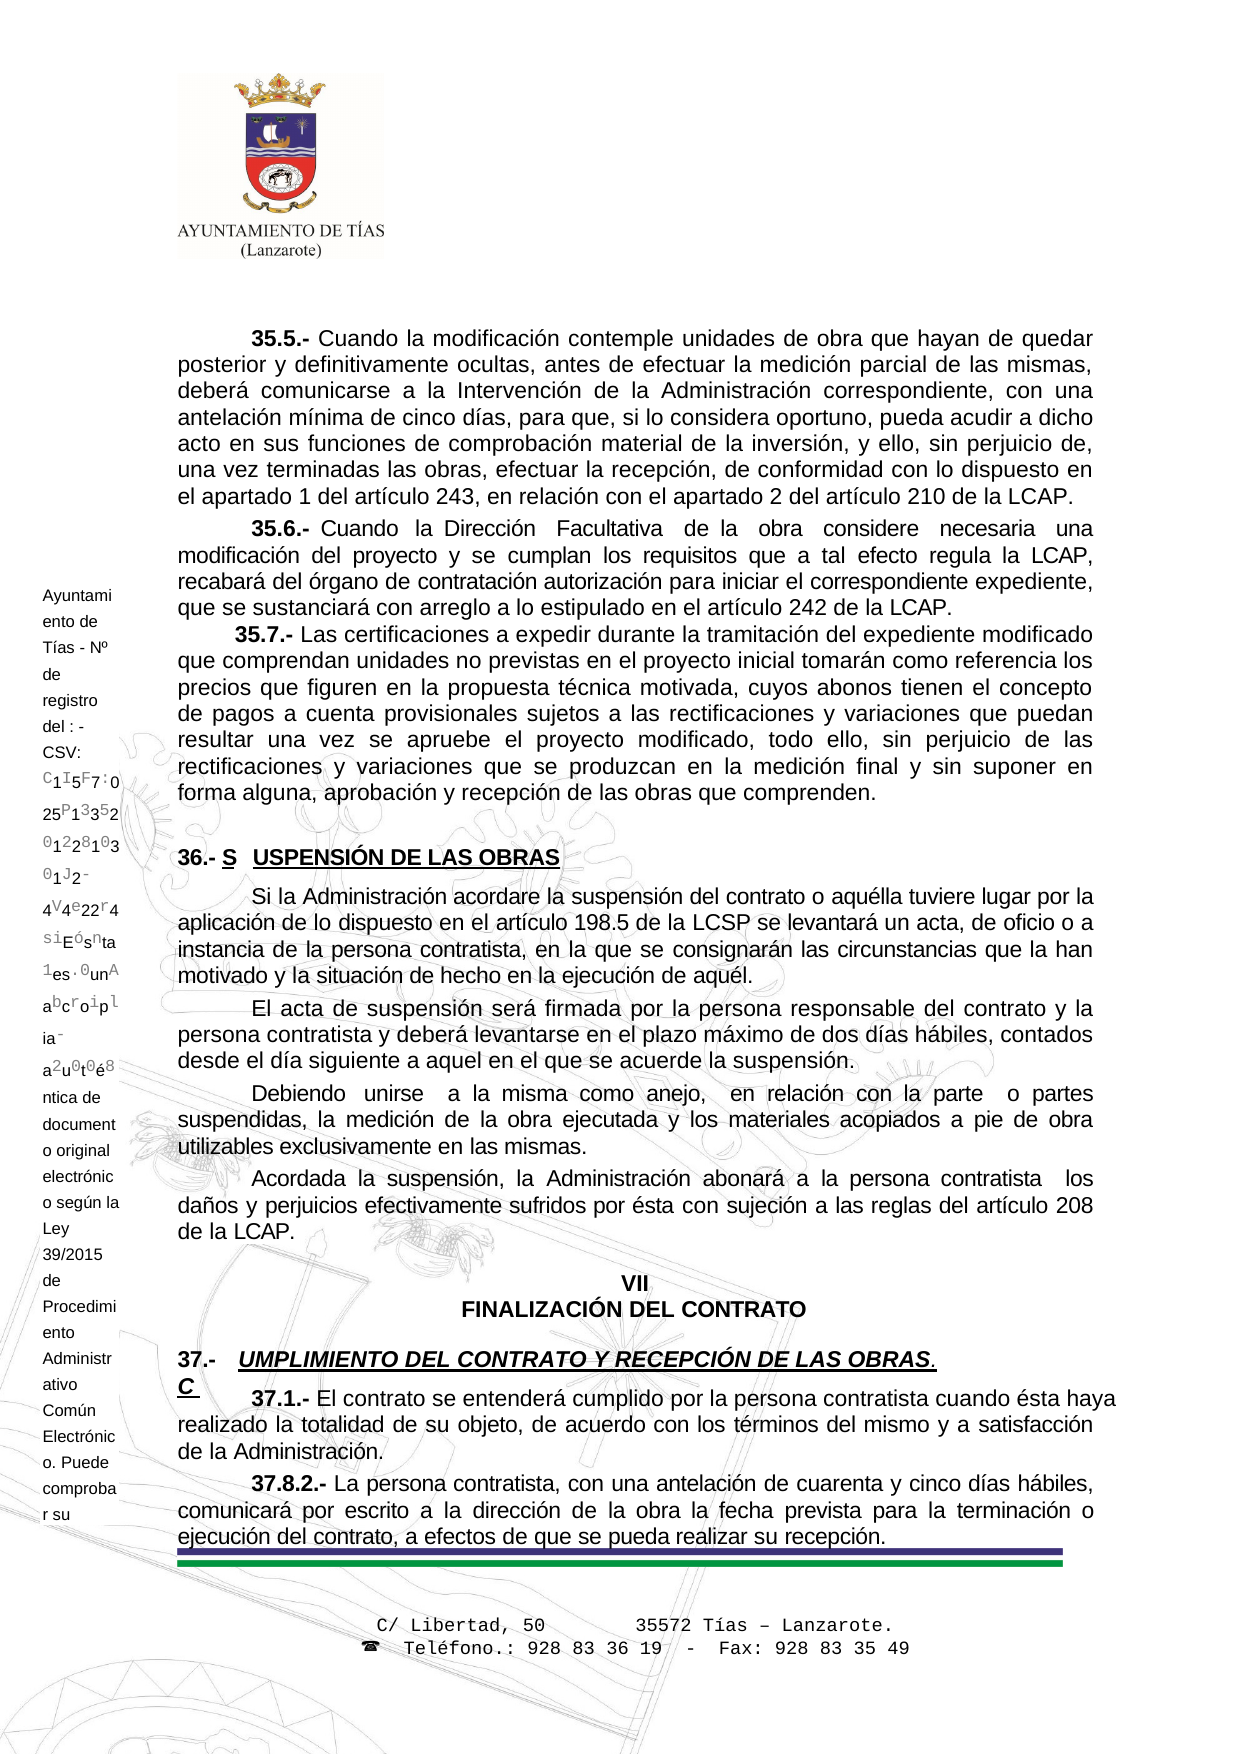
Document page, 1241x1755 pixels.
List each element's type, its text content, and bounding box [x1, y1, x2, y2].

text 35.6.- Cuando la Dirección Facultativa de la obra considere necesaria una modificación del proyecto y se cumplan los requisitos que a tal efecto regula la LCAP, recabará del órgano de contratación autorización para iniciar el correspondiente expediente, que se sustanciará con arreglo a lo estipulado en el artículo 242 de la LCAP. [177, 515, 1094, 621]
text  Teléfono.: 928 83 36 19 - Fax: 928 83 35 49 [995, 1637, 1108, 1660]
text realizado la totalidad de su objeto, de acuerdo con los términos del mismo y a satisfacción de la Administración. [995, 1411, 1094, 1464]
text Debiendo unirse a la misma como anejo, en relación con la parte o partes suspendidas, la medición de la obra ejecutada y los materiales acopiados a pie de obra utilizables exclusivamente en las mismas. [995, 1080, 1094, 1159]
text 35.7.- Las certificaciones a expedir durante la tramitación del expediente modificado que comprendan unidades no previstas en el proyecto inicial tomarán como referencia los precios que figuren en la propuesta técnica motivada, cuyos abonos tienen el concepto de pagos a cuenta provisionales sujetos a las rectificaciones y variaciones que puedan resultar una vez se apruebe el proyecto modificado, todo ello, sin perjuicio de las rectificaciones y variaciones que se produzcan en la medición final y sin suponer en forma alguna, aprobación y recepción de las obras que comprenden. [177, 621, 1094, 805]
text El acta de suspensión será firmada por la persona responsable del contrato y la persona contratista y deberá levantarse en el plazo máximo de dos días hábiles, contados desde el día siguiente a aquel en el que se acuerde la suspensión. [995, 995, 1094, 1074]
text Ayuntamiento de Tías - Nº de registro del : - CSV: C1I5F7:025P133520122810301J2-4V4e22r4siEósnta 1es.0unAabcroiplia-a2u0t0é8ntica de documento original electrónico según la Ley 39/2015 de Procedimiento Administrativo Común Electrónico. Puede comprobar su autenticidad en: [42, 586, 119, 1525]
text Acordada la suspensión, la Administración abonará a la persona contratista los daños y perjuicios efectivamente sufridos por ésta con sujeción a las reglas del artículo 208 de la LCAP. [995, 1165, 1094, 1244]
text 35.5.- Cuando la modificación contemple unidades de obra que hayan de quedar posterior y definitivamente ocultas, antes de efectuar la medición parcial de las mismas, deberá comunicarse a la Intervención de la Administración correspondiente, con una antelación mínima de cinco días, para que, si lo considera oportuno, pueda acudir a dicho acto en sus funciones de comprobación material de la inversión, y ello, sin perjuicio de, una vez terminadas las obras, efectuar la recepción, de conformidad con lo dispuesto en el apartado 1 del artículo 243, en relación con el apartado 2 del artículo 210 de la LCAP. [177, 324, 1094, 509]
text 37.8.2.- La persona contratista, con una antelación de cuarenta y cinco días hábiles, comunicará por escrito a la dirección de la obra la fecha prevista para la terminación o ejecución del contrato, a efectos de que se pueda realizar su recepción. [995, 1470, 1094, 1549]
subtitle 36.- S USPENSIÓN DE LAS OBRAS [995, 844, 1182, 871]
text C/ Libertad, 50 35572 Tías – Lanzarote. [995, 1615, 1108, 1637]
text 37.1.- El contrato se entenderá cumplido por la persona contratista cuando ésta haya [995, 1385, 1182, 1411]
subtitle UMPLIMIENTO DEL CONTRATO Y RECEPCIÓN DE LAS OBRAS. [995, 1346, 1182, 1373]
text Si la Administración acordare la suspensión del contrato o aquélla tuviere lugar por la aplicación de lo dispuesto en el artículo 198.5 de la LCSP se levantará un acta, de oficio o a instancia de la persona contratista, en la que se consignarán las circunstancias que la han motivado y la situación de hecho en la ejecución de aquél. [995, 883, 1094, 988]
